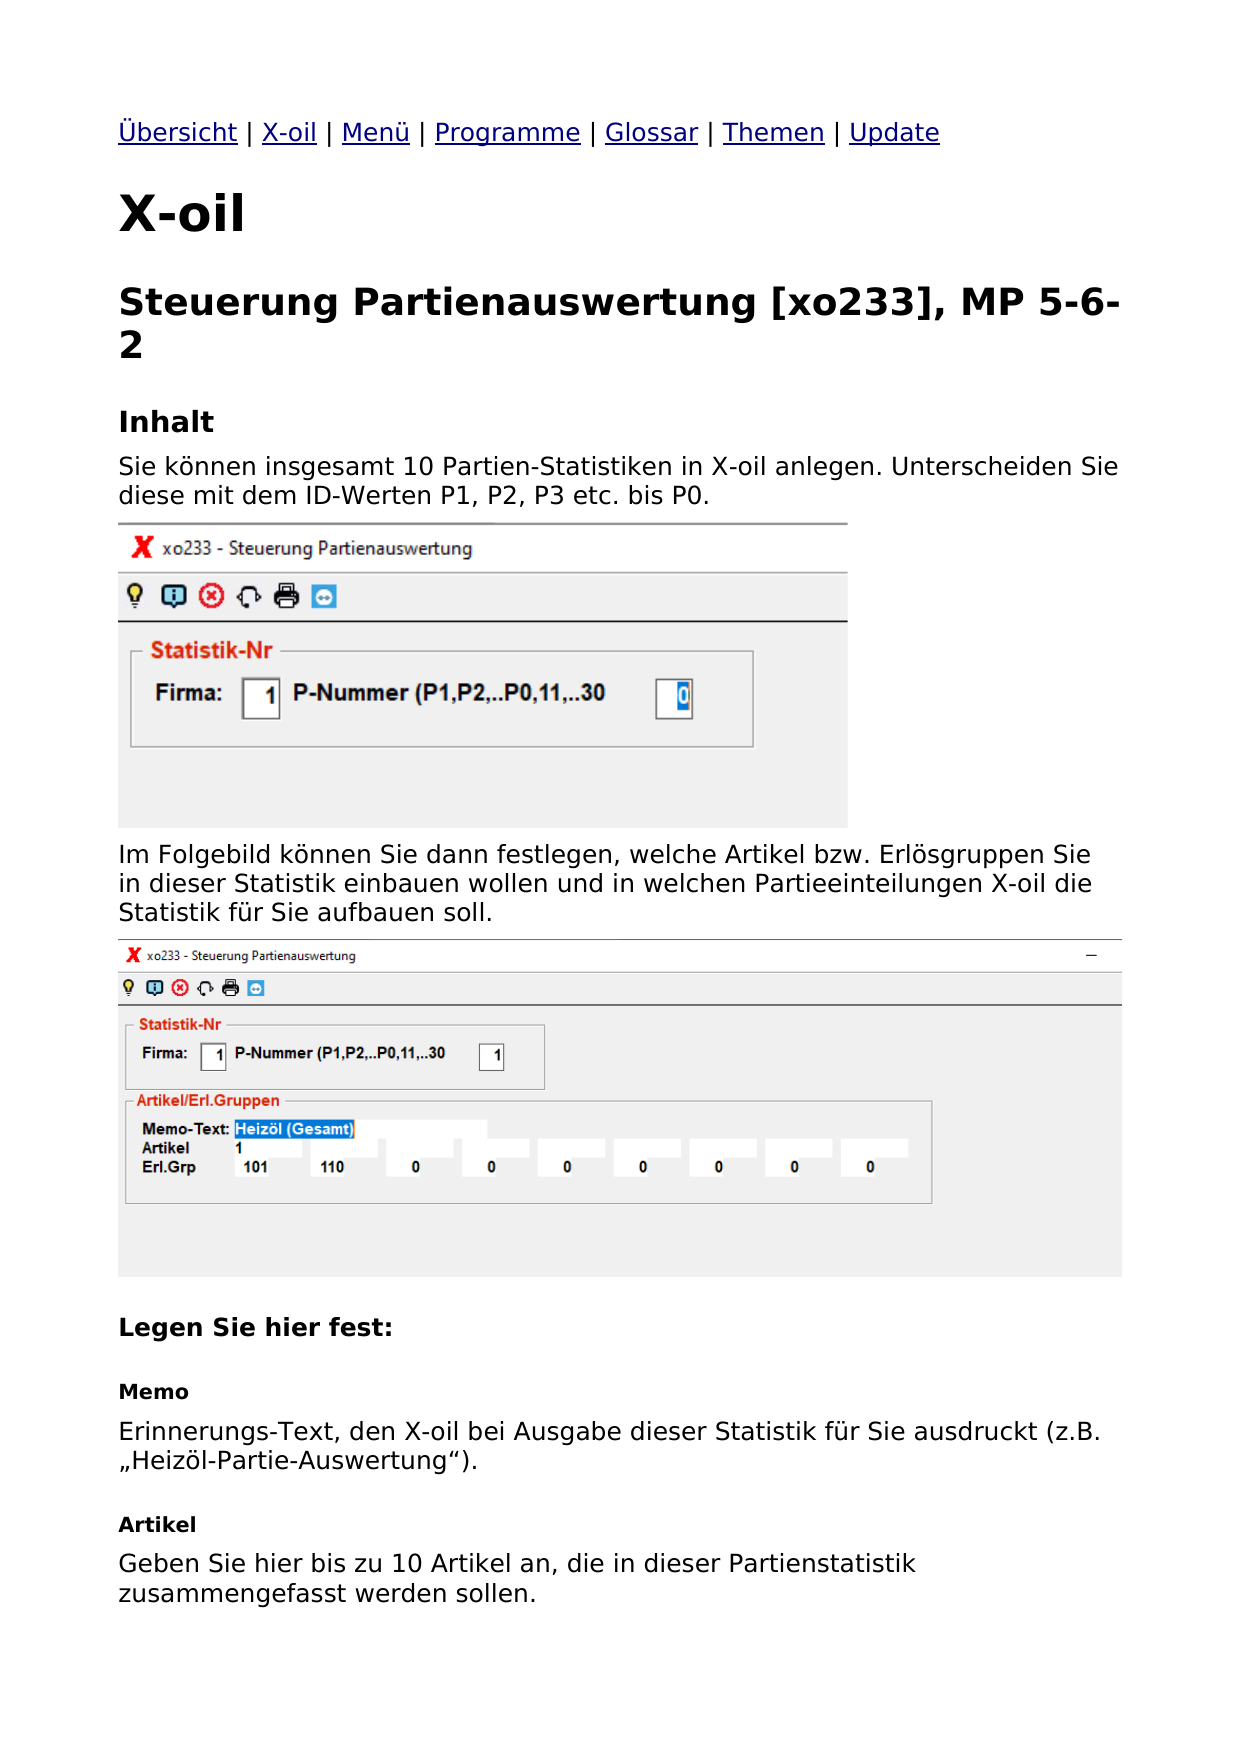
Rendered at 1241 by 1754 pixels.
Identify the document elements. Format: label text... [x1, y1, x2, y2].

subtitle Memo [118, 1380, 1122, 1404]
text Sie können insgesamt 10 Partien-Statistiken in X-oil anlegen. Unterscheiden Sie diese mit dem ID-Werten P1, P2, P3 etc. bis P0. [118, 452, 1122, 510]
text Geben Sie hier bis zu 10 Artikel an, die in dieser Partienstatistik zusammengefasst werden sollen. [118, 1550, 1122, 1608]
picture [118, 522, 848, 828]
subtitle Artikel [118, 1513, 1122, 1537]
subtitle X-oil [118, 185, 1122, 243]
text Im Folgebild können Sie dann festlegen, welche Artikel bzw. Erlösgruppen Sie in dieser Statistik einbauen wollen und in welchen Partieeinteilungen X-oil die Statistik für Sie aufbauen soll. [118, 840, 1122, 927]
subtitle Legen Sie hier fest: [118, 1314, 1122, 1343]
subtitle Inhalt [118, 405, 1122, 439]
text Übersicht | X-oil | Menü | Programme | Glossar | Themen | Update [118, 118, 1122, 147]
subtitle Steuerung Partienauswertung [xo233], MP 5-6-2 [118, 281, 1122, 368]
picture [118, 939, 1123, 1277]
text Erinnerungs-Text, den X-oil bei Ausgabe dieser Statistik für Sie ausdruckt (z.B. „Heizöl-Partie-Auswertung“). [118, 1417, 1122, 1475]
